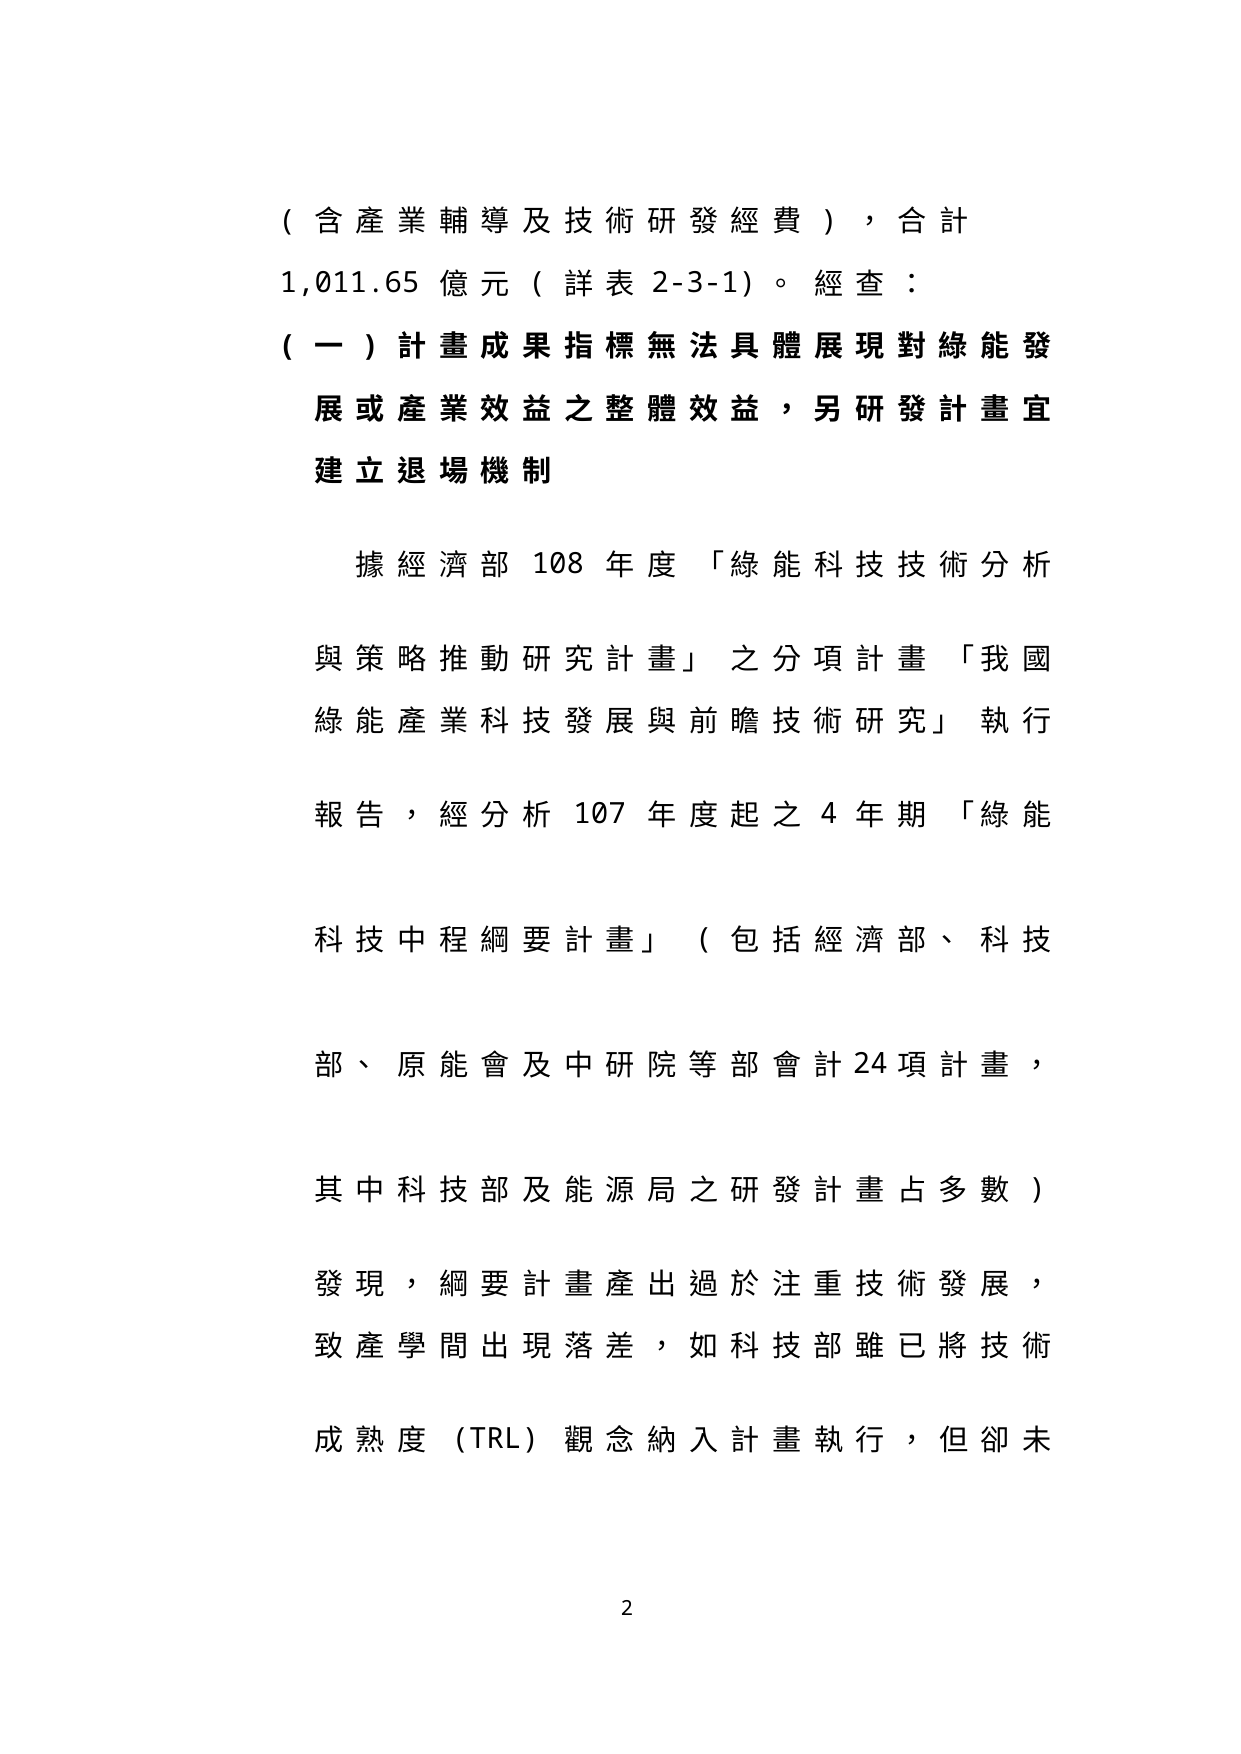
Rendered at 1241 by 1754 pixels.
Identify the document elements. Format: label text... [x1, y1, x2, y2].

text 為落實能源轉型目標，將臺灣打造為安全、潔淨、永續之智慧能源島，行政院105年度提出「綠能科技產業創新推動方案」期帶動我國綠能科技及產業升級，進而促進綠能科技產業化及海外輸出，達成「以綠能推動促進產業發展」、「以產業發展帶動科技創新」、「以科技創新增益綠能推動」之正向循環，並以「節能」、「創能」、「儲能」、「系統整合」為四大推動策略，同步規劃建置沙崙智慧綠能科學城，作為四大推動策略研發、示範與展示能源轉型成果之實證場域，打造臺灣成為亞太綠能中心。105年度至111年度中央政府投入於推動綠能建設經費(含產業輔導及技術研發經費)，合計1,011.65億元(詳表2-3-1)。經查： [242, 177, 1058, 302]
text (一)計畫成果指標無法具體展現對綠能發展或產業效益之整體效益，另研發計畫宜建立退場機制 [242, 302, 1058, 490]
text 據經濟部108年度「綠能科技技術分析與策略推動研究計畫」之分項計畫「我國綠能產業科技發展與前瞻技術研究」執行報告，經分析107年度起之4年期「綠能科技中程綱要計畫」(包括經濟部、科技部、原能會及中研院等部會計24項計畫，其中科技部及能源局之研發計畫占多數)發現，綱要計畫產出過於注重技術發展，致產學間出現落差，如科技部雖已將技術成熟度(TRL)觀念納入計畫執行，但卻未 [271, 490, 1058, 1490]
